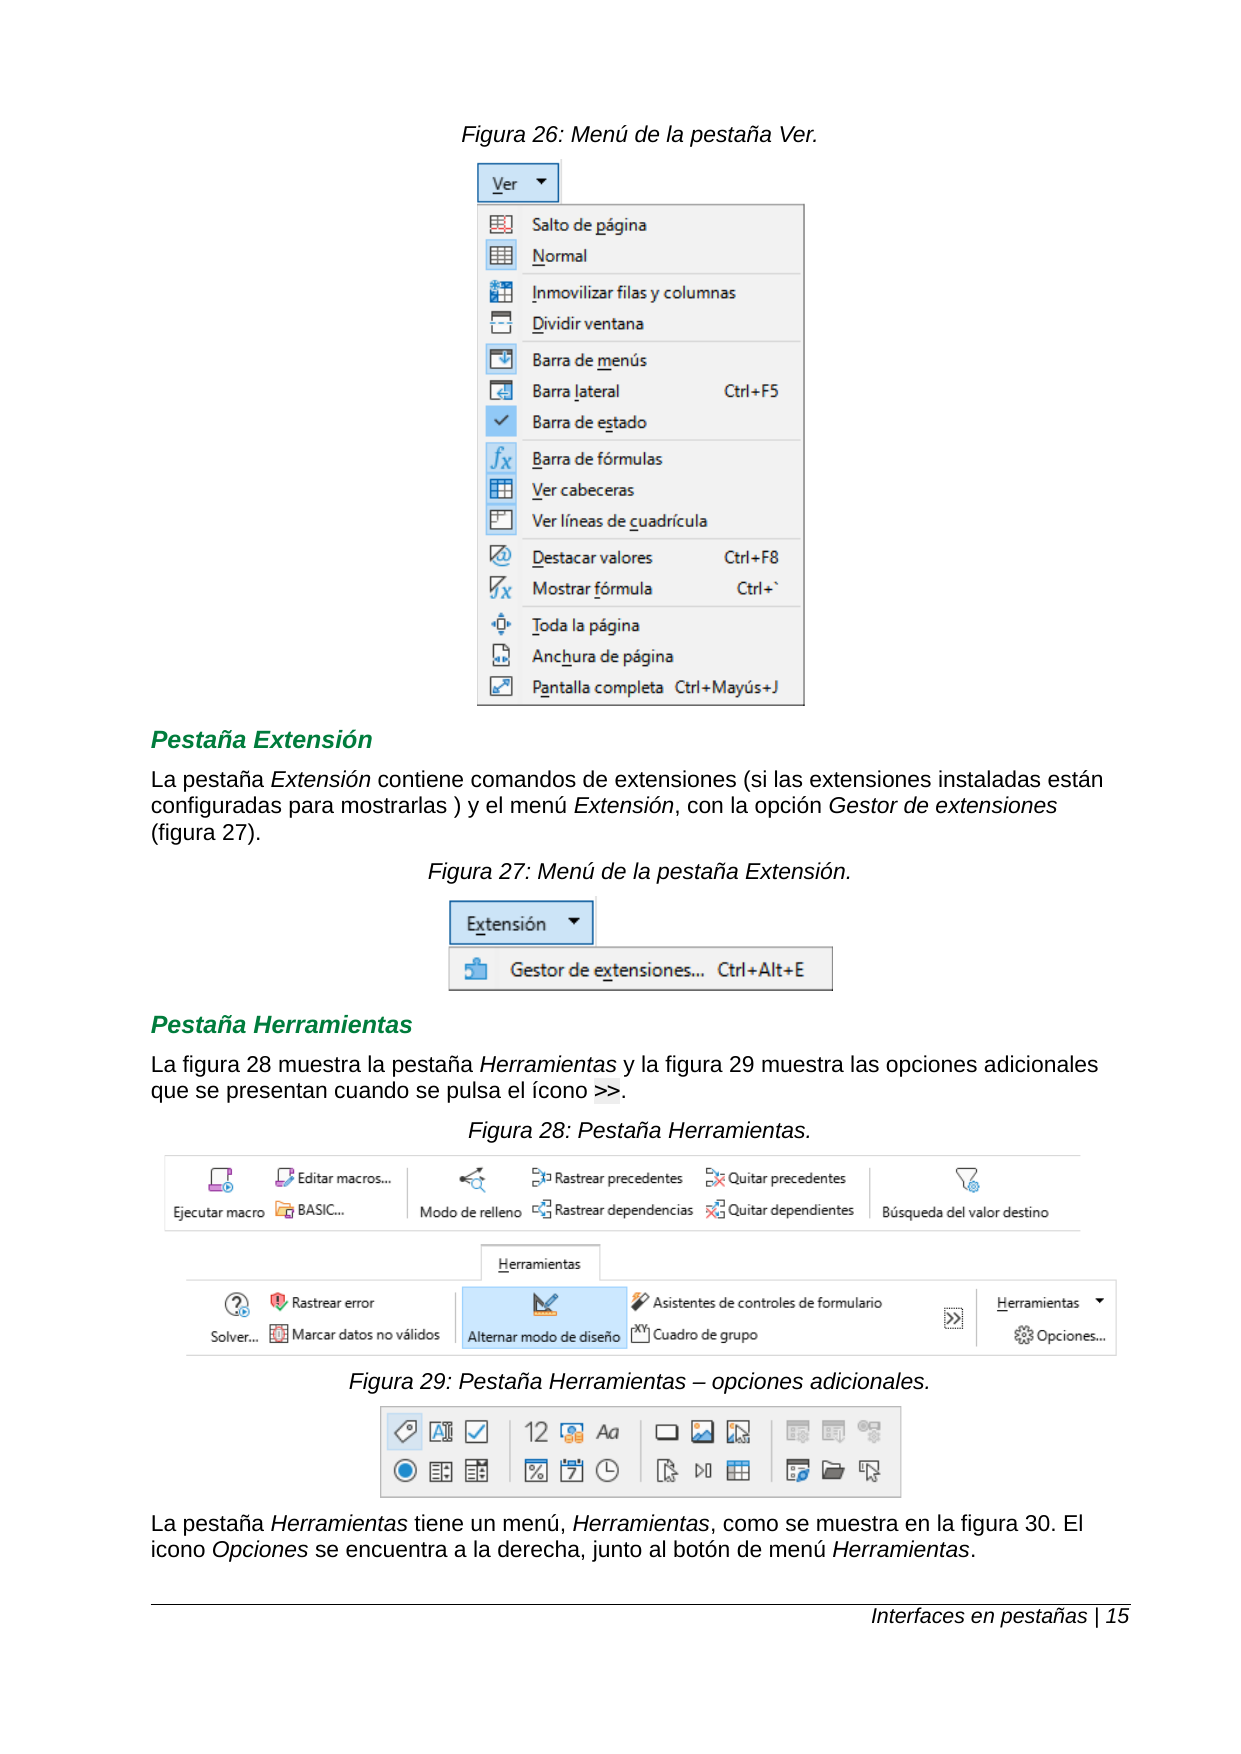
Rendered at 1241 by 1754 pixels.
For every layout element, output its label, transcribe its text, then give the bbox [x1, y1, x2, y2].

picture [380, 1406, 902, 1498]
picture [448, 896, 833, 991]
text La pestaña Extensión contiene comandos de extensiones (si las extensiones instaladas están configuradas para mostrarlas ) y el menú Extensión, con la opción Gestor de extensiones (figura 27). [151, 766, 1131, 845]
text La pestaña Herramientas tiene un menú, Herramientas, como se muestra en la figura 30. El icono Opciones se encuentra a la derecha, junto al botón de menú Herramientas. [151, 1510, 1131, 1563]
text Figura 27: Menú de la pestaña Extensión. [427, 858, 854, 884]
text Figura 26: Menú de la pestaña Ver. [461, 121, 821, 147]
picture [477, 159, 805, 706]
subtitle Pestaña Extensión [151, 725, 1131, 754]
picture [164, 1155, 1118, 1356]
subtitle Pestaña Herramientas [151, 1010, 1131, 1038]
text Figura 28: Pestaña Herramientas. [164, 1117, 1117, 1143]
text Figura 29: Pestaña Herramientas – opciones adicionales. [348, 1368, 933, 1394]
text La figura 28 muestra la pestaña Herramientas y la figura 29 muestra las opciones adicionales que se presentan cuando se pulsa el ícono >>. [151, 1051, 1131, 1104]
